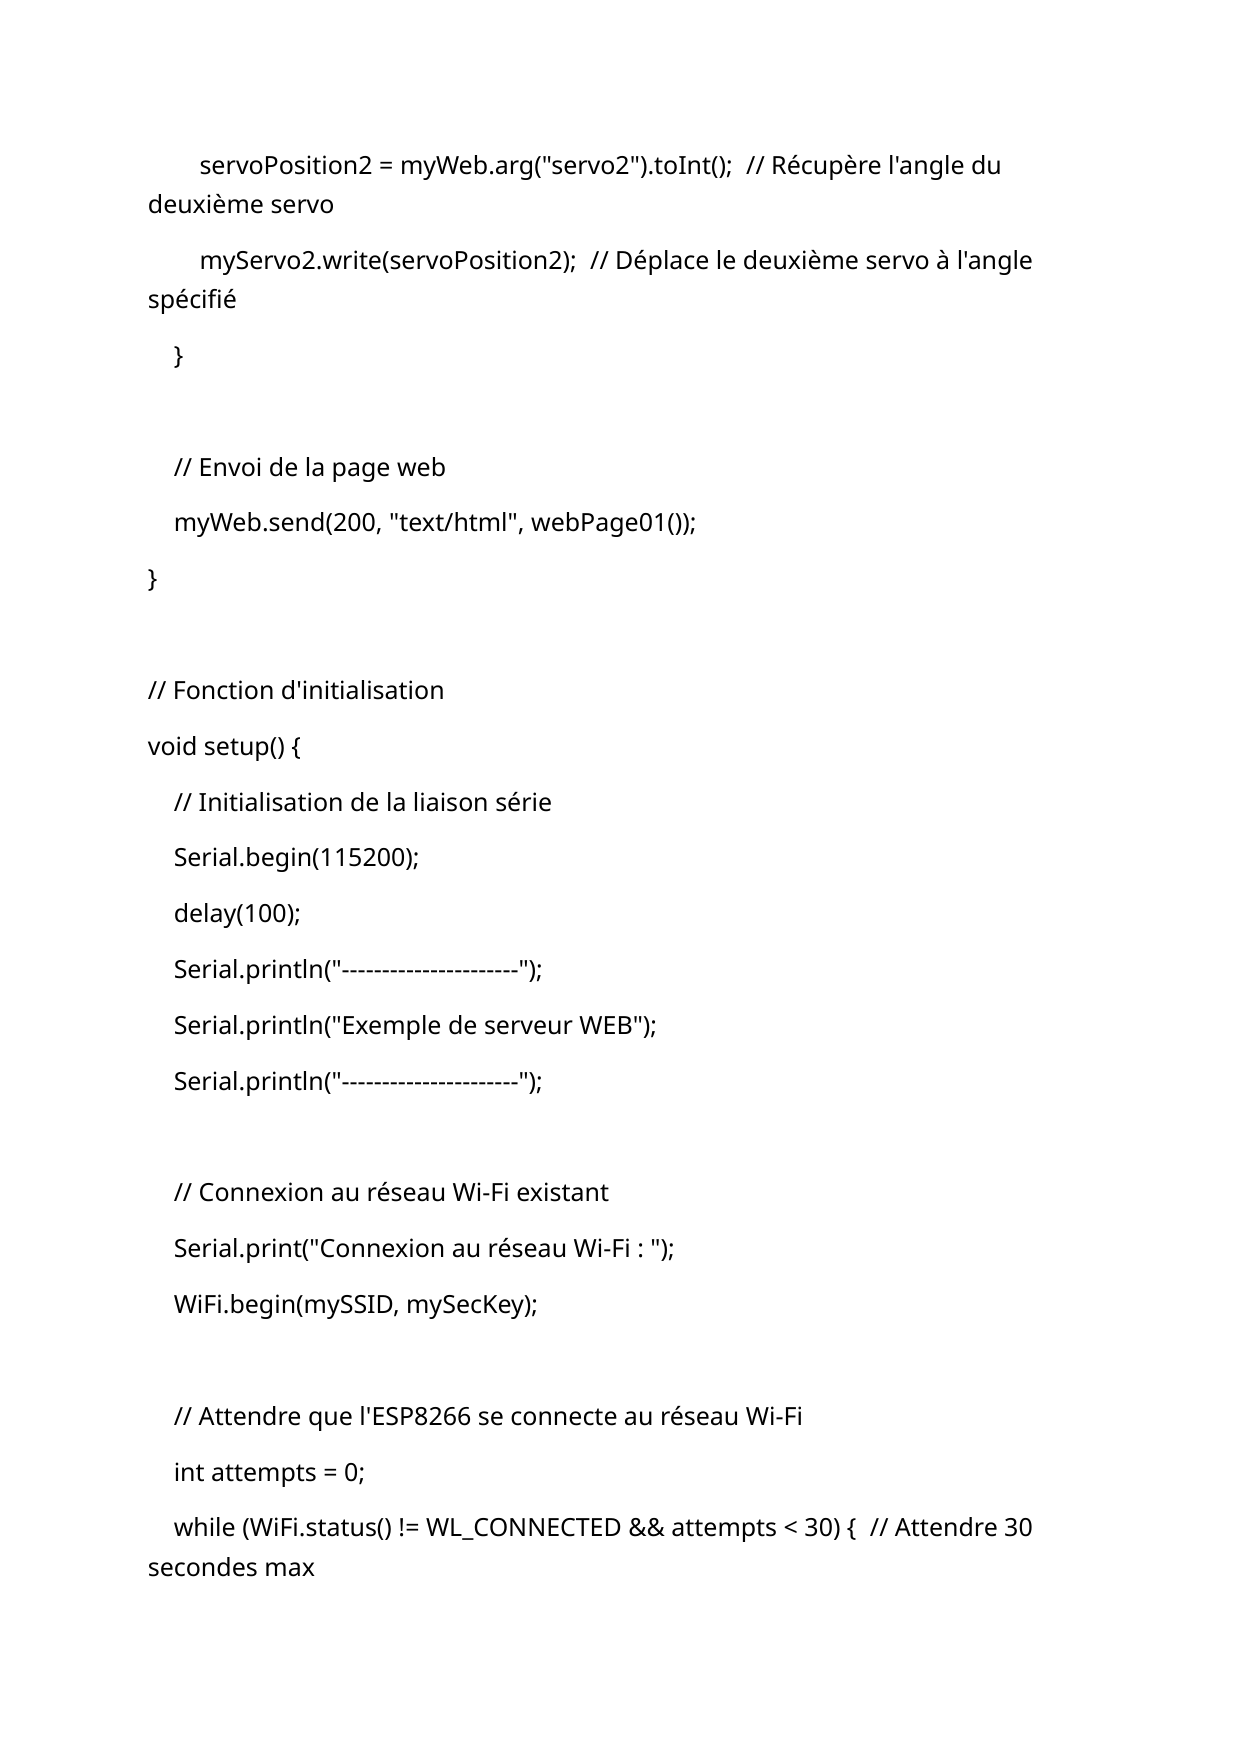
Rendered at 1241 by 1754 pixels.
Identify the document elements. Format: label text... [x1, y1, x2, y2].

text // Connexion au réseau Wi-Fi existant [148, 1175, 1093, 1209]
text WiFi.begin(mySSID, mySecKey); [148, 1287, 1093, 1321]
text // Attendre que l'ESP8266 se connecte au réseau Wi-Fi [148, 1398, 1093, 1432]
text Serial.print("Connexion au réseau Wi-Fi : "); [148, 1231, 1093, 1265]
text Serial.println("Exemple de serveur WEB"); [148, 1008, 1093, 1042]
text myWeb.send(200, "text/html", webPage01()); [148, 505, 1093, 539]
text Serial.println("----------------------"); [148, 1063, 1093, 1097]
text // Initialisation de la liaison série [148, 784, 1093, 818]
text void setup() { [148, 728, 1093, 762]
text // Envoi de la page web [148, 449, 1093, 483]
text servoPosition2 = myWeb.arg("servo2").toInt(); // Récupère l'angle du deuxième servo [148, 148, 1093, 221]
text } [148, 338, 1093, 372]
text Serial.println("----------------------"); [148, 952, 1093, 986]
text myServo2.write(servoPosition2); // Déplace le deuxième servo à l'angle spécifié [148, 243, 1093, 316]
text int attempts = 0; [148, 1454, 1093, 1488]
text } [148, 561, 1093, 595]
text // Fonction d'initialisation [148, 673, 1093, 707]
text Serial.begin(115200); [148, 840, 1093, 874]
text delay(100); [148, 896, 1093, 930]
text while (WiFi.status() != WL_CONNECTED && attempts < 30) { // Attendre 30 secondes max [148, 1510, 1093, 1583]
